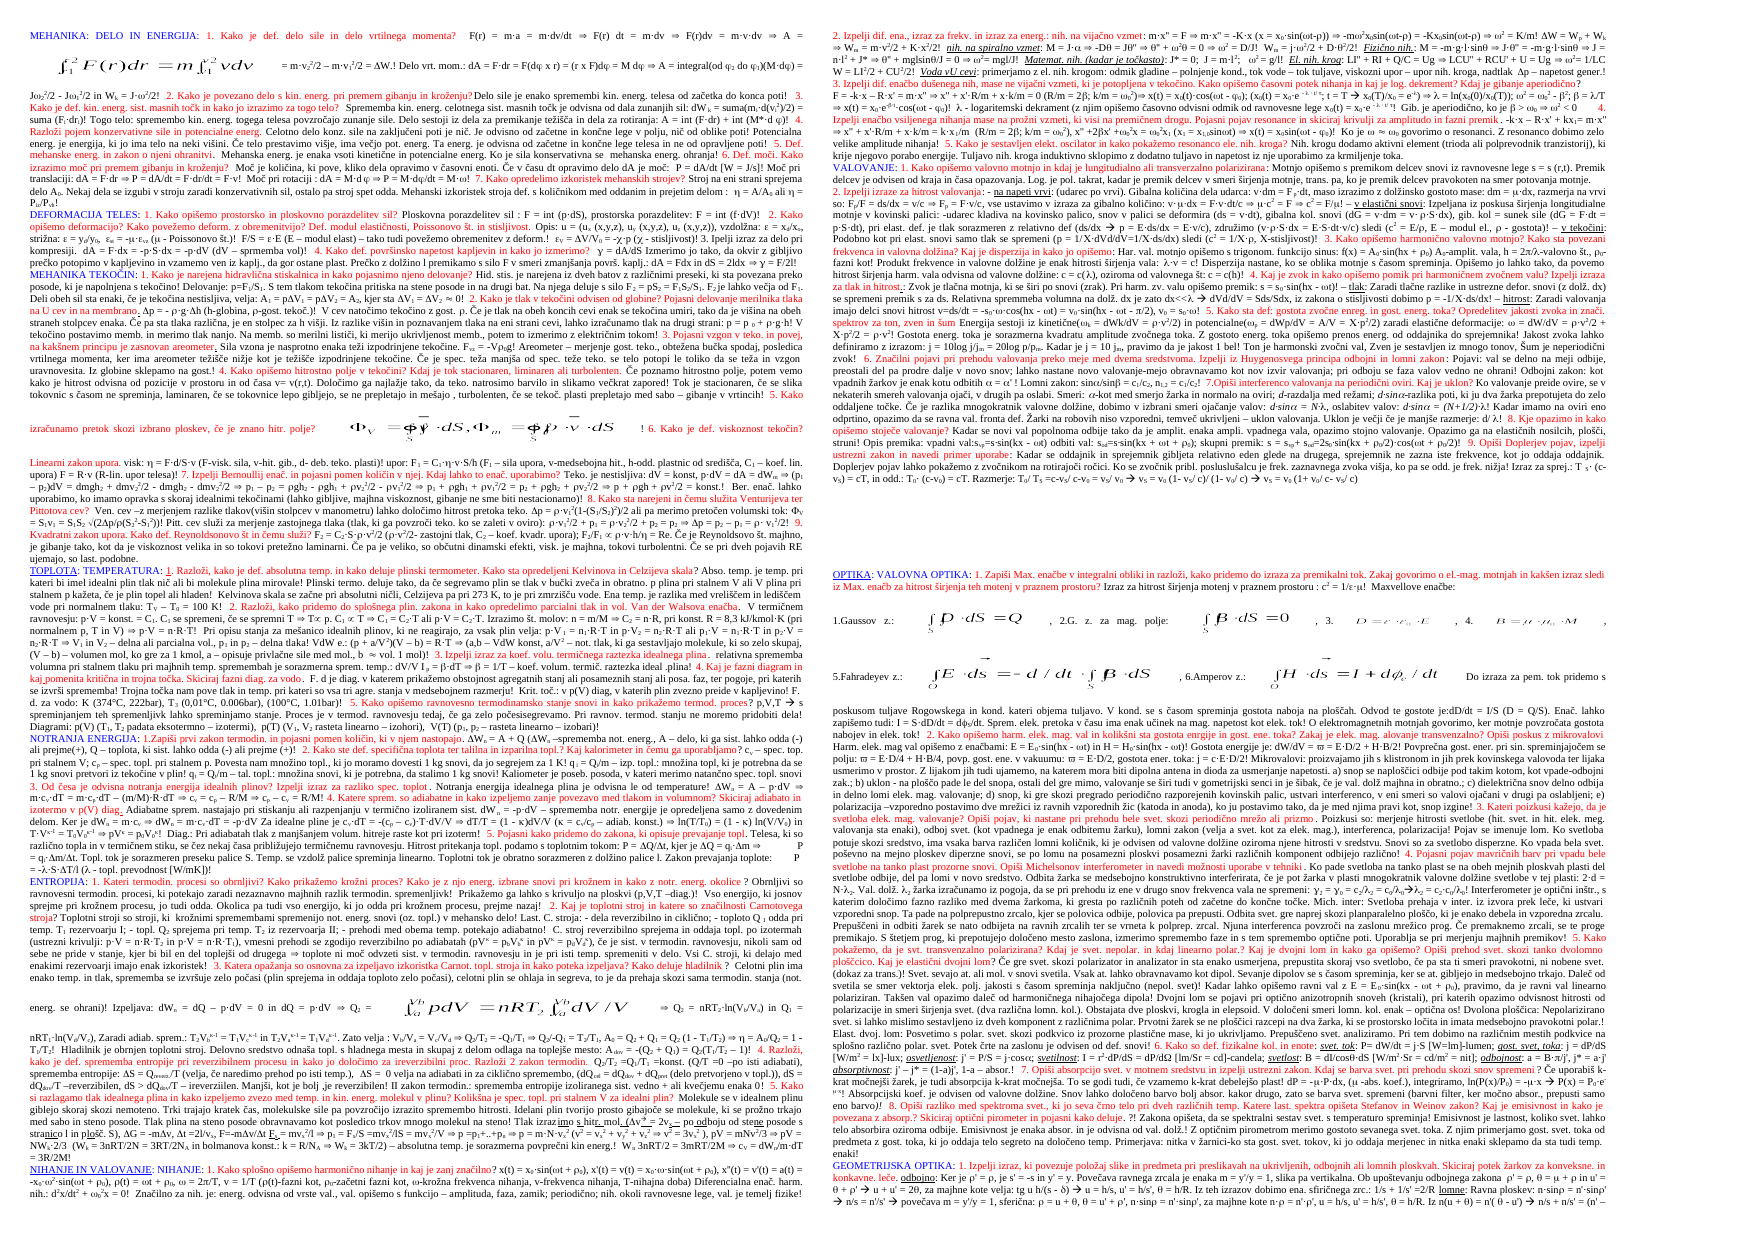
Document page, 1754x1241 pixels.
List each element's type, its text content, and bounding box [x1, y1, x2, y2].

text 1.Gaussov z.: , 2.G. z. za mag. polje: , 3., 4., 5.Fahradeyev z.:, 6.Amperov z.: Do izraza za pem. tok pridemo s poskusom tuljave Rogowskega in kond. kateri objema tuljavo. V kond. se s časom spreminja gostota naboja na ploščah. Odvod te gostote je:dD/dt = I/S (D = Q/S). Enač. lahko zapišemo tudi: I = S·dD/dt = dS/dt. Sprem. elek. pretoka v času ima enak učinek na mag. napetost kot elek. tok! O elektromagnetnih motnjah govorimo, ker motnje povzročata gostota nabojev in elek. tok! 2. Kako opišemo harm. elek. mag. val in kolikšni sta gostota enrgije in gost. ene. toka? Zakaj je elek. mag. alovanje transvenzalno? Opiši poskus z mikrovalovi Harm. elek. mag val opišemo z enačbami: E = E0·sin(hx - t) in H = H0·sin(hx - t)! Gostota energije je: dW/dV =  = E·D/2 + H·B/2! Povprečna gost. ener. pri sin. spreminjajočem se polju:  = E·D/4 + H·B/4, povp. gost. ene. v vakuumu:  = E·D/2, gostota ener. toka: j = c·E·D/2! Mikrovalovi: proizvajamo jih s klistronom in jih prek kovinskega valovoda ter lijaka usmerimo v prostor. Z lijakom jih tudi ujamemo, na katerem mora biti dipolna antena in dioda za usmerjanje napetosti. a) snop se naploščici odbije pod takim kotom, kot vpade-odbojni zak.; b) uklon - na ploščo pade le del snopa, ostali del gre mimo, valovanje se širi tudi v gometrijski senci in je šibak, če je val. dolž majhna in obratno.; c) dielektrična snov delno odbija in delno lomi elek. mag. valovanje; d) snop, ki gre skozi pregrado periodično razporejenih kovinskih palic, ustvari interferenco, v eni smeri so valovi ojačani v drugi pa oslabljeni; e) polarizacija –vzporedno postavimo dve mrežici iz ravnih vzporednih žic (katoda in anoda), ko ju postavimo tako, da je med njima pravi kot, snop izgine! 3. Kateri poizkusi kažejo, da je svetloba elek. mag. valovanje? Opiši pojav, ki nastane pri prehodu bele svet. skozi periodično mrežo ali prizmo. Poizkusi so: merjenje hitrosti svetlobe (hit. svet. in hit. elek. meg. valovanja sta enaki), odboj svet. (kot vpadnega je enak odbitemu žarku), lomni zakon (velja a svet. kot za elek. mag.), interferenca, polarizacija! Pojav se imenuje lom. Ko svetloba potuje skozi sredstvo, ima vsaka barva različen lomni količnik, ki je odvisen od valovne dolžine oziroma njene hitrosti v sredstvu. Snovi so za svetlobo disperzne. Ko vpada bela svet. poševno na mejno ploskev diperzne snovi, se po lomu na posamezni ploskvi posamezni žarki različnih komponent odbijejo različno! 4. Pojasni pojav mavričnih barv pri vpadu bele svetlobe na tanko plast prozorne snovi. Opiši Michelsonov interferometer in navedi možnosti uporabe v tehniki. Ko pade svetloba na tanko plast se na obeh mejnih ploskvah plasti del svetlobe odbije, del pa lomi v novo sredstvo. Odbita žarka se medsebojno konstruktivno interferirata, če je pot žarka v plasti mnogokratnik valovne dolžine svetlobe v tej plasti: 2·d = N·2. Val. dolž. 2 žarka izračunamo iz pogoja, da se pri prehodu iz ene v drugo snov frekvenca vala ne spremeni: 2 = 0 = c2/2 = c0/02 = c2·c0/0! Interferometer je optični inštr., s katerim določimo fazno razliko med dvema žarkoma, ki gresta po različnih poteh od začetne do končne točke. Mich. inter: Svetloba prehaja v inter. iz izvora prek leče, ki ustvari vzporedni snop. Ta pade na polprepustno zrcalo, kjer se polovica odbije, polovica pa prepusti. Odbita svet. gre naprej skozi planparalelno ploščo, ki je enako debela in vzporedna zrcalu. Prepuščeni in odbiti žarek se nato odbijeta na ravnih zrcalih ter se vrneta k polprep. zrcal. Njuna interferenca povzroči na zaslonu mrežico prog. Če premaknemo zrcali, se te proge premikajo. S štetjem prog, ki prepotujejo določeno mesto zaslona, izmerimo spremembo faze in s tem spremembo optične poti. Uporablja se pri merjenju majhnih premikov! 5. Kako pokažemo, da je svt. transvenzalno polarizirana? Kdaj je svet. nepolar. in kdaj linearno polar.? Kaj je dvojni lom in kako ga opišemo? Opiši prehod svet. skozi tanko dvolomno ploščcico. Kaj je elastični dvojni lom? Če gre svet. skozi polarizator in analizator in sta enako usmerjena, prepustita skoraj vso svetlobo, če pa sta ti smeri pravokotni, ni nobene svet. (dokaz za trans.)! Svet. sevajo at. ali mol. v snovi svetila. Vsak at. lahko obravnavamo kot dipol. Sevanje dipolov se s časom spreminja, ker se at. gibljejo in medsebojno trkajo. Daleč od svetila se smer vektorja elek. polj. jakosti s časom spreminja naključno (nepol. svet)! Kadar lahko opišemo ravni val z E = E0·sin(kx - t + 0), pravimo, da je ravni val linearno polariziran. Takšen val opazimo daleč od harmoničnega nihajočega dipola! Dvojni lom se pojavi pri optično anizotropnih snoveh (kristali), pri katerih opazimo odvisnost hitrosti od polarizacije in smeri širjenja svet. (dva različna lomn. kol.). Obstajata dve ploskvi, krogla in elepsoid. V določeni smeri lomn. kol. enak – optična os! Dvolona ploščica: Nepolarizirano svet. si lahko mislimo sestavljeno iz dveh komponent z različnima polar. Prvotni žarek se ne ploščici razcepi na dva žarka, ki se prostorsko ločita in imata medsebojno pravokotni polar.! Elast. dvoj. lom: Posvetimo s polar. svet. skozi podkvico iz prozorne plastične mase, ki jo ukrivljamo. Prepuščeno svet. analiziramo. Pri tem dobimo na različnim mestih podkvice na splošno različno polar. svet. Potek črte na zaslonu je odvisen od def. snovi! 6. Kako so def. fizikalne kol. in enote: svet. tok: P= dW/dt = j·S [W=lm]-lumen; gost. svet, toka: j = dP/dS [W/m2 = lx]-lux; osvetljenost: j' = P/S = j·cos; svetilnost: I = r2·dP/dS = dP/d [lm/Sr = cd]-candela; svetlost: B = dI/cos·dS [W/m2·Sr = cd/m2 = nit]; odbojnost: a = B·/j', j* = a·j' absorptivnost: j' – j* = (1-a)j', 1-a – absor.! 7. Opiši absorpcijo svet. v motnem sredstvu in izpelji ustrezni zakon. Kdaj se barva svet. pri prehodu skozi snov spremeni? Če uporabiš k-krat močnejši žarek, je tudi absorpcija k-krat močnejša. To se godi tudi, če vzamemo k-krat debelejšo plast! dP = -·P·dx, ( -abs. koef.), integriramo, ln(P(x)/P0) = -·x  P(x) = P0·e-·x! Absorpcijski koef. je odvisen od valovne dolžine. Snov lahko določeno barvo bolj absor. kakor drugo, zato se barva svet. spremeni (barvni filter, ker močno absor., prepusti samo eno barvo)! 8. Opiši razliko med spektroma svet., ki jo seva črno telo pri dveh različnih temp. Katere last. spektra opišeta Stefanov in Weinov zakon? Kaj je emisivnost in kako je povezana z absorp.? Skiciraj optični pirometer in pojasni kako deluje. ?! Zakona opišeta, da se spektralni sestav svet. s temperaturo spreminja! Emisivnost je lastnost, koliko svet. lahko telo absorbira oziroma odbije. Emisivnost je enaka absor. in je odvisna od val. dolž.! Z optičnim pirometrom merimo gostoto sevanega svet. toka. Z njim primerjamo gost. svet. toka od predmeta z gost. toka, ki jo oddaja telo segreto na določeno temp. Primerjava: nitka v žarnici-ko sta gost. svet. tokov, ki jo oddaja merjenec in nitka enaki sklepamo da sta tudi temp. enaki! [833, 593, 1606, 1160]
text GEOMETRIJSKA OPTIKA: 1. Izpelji izraz, ki povezuje položaj slike in predmeta pri preslikavah na ukrivljenih, odbojnih ali lomnih ploskvah. Skiciraj potek žarkov za konveksne. in konkavne. leče. odbojno: Ker je ' = , je s' = -s in y' = y. Povečava ravnega zrcala je enaka m = y'/y = 1, slika pa vertikalna. Ob upoštevanju odbojnega zakona ' = ,  =  +  in u' =  + '  u + u' = 2, za majhne kote velja: tg u h/(s - )  u = h/s, u' = h/s',  = h/R. Iz teh izrazov dobimo ena. sfiričnega zrc.: 1/s + 1/s' =2/R lomne: Ravna ploskev: n·sin = n'·sin'  n/s = n'/s'  povečava m = y'/y = 1, sferična:  = u + ,  = u' + ', n·sin = n'·sin', za majhne kote n· = n'·', u = h/s, u' = h/s',  = h/R. Iz n(u + ) = n'(  - u')  n/s + n/s' = (n' – [833, 1160, 1606, 1208]
text F = -k·x – R·x' = m·x''  x'' + x'·R/m + x·k/m = 0 (R/m = 2; k/m = 02) x(t) = x0(t)·cos(t - 0); (x0(t) = x0·e -  · t/ ; t = T  x0(T)/x0 = e-)   = ln(x0(0)/x0(T)); 2 = 02 - 2;  = /T  x(t) = x0·e-·t·cos(t - 0)!  - logaritemski dekrament (z njim opišemo časovno odvisni odmik od ravnovesne lege x0(t) = x0·e -  · t/ ! Gib. je aperiodično, ko je  > 0  2 < 0 4. Izpelji enačbo vsiljenega nihanja mase na prožni vzmeti, ki visi na premičnem drogu. Pojasni pojav resonance in skiciraj krivulji za amplitudo in fazni premik. -k·x – R·x' + kx1= m·x''  x'' + x'·R/m + x·k/m = k·x1/m (R/m = 2; k/m = 02), x'' +2x' +02x = 02x1 (x1 = x1,0sint)  x(t) = x0sin(t - 0)! Ko je   0 govorimo o resonanci. Z resonanco dobimo zelo velike amplitude nihanja! 5. Kako je sestavljen elekt. oscilator in kako pokažemo resonanco ele. nih. kroga? Nih. krogu dodamo aktivni element (trioda ali polprevodnik tranzistorij), ki krije njegovo porabo energije. Tuljavo nih. kroga induktivno sklopimo z dodatno tuljavo in napetost iz nje uporabimo za krmiljenje toka. [833, 89, 1606, 161]
text VALOVANJE: 1. Kako opišemo valovno motnjo in kdaj je lungitudialno ali transverzalno polarizirana: Motnjo opišemo s premikom delcev snovi iz ravnovesne lege s = s (r,t). Premik delcev je odvisen od kraja in časa opazovanja. Log. je pol. takrat, kadar je premik delcev v smeri širjenja motnje, trans. pa, ko je premik delcev pravokoten na smer potovanja motnje. [833, 161, 1606, 185]
text 2. Izpelji izraze za hitrost valovanja: - na napeti vrvi: (udarec po vrvi). Gibalna količina dela udarca: v·dm = Fp·dt, maso izrazimo z dolžinsko gostoto mase: dm = ·dx, razmerja na vrvi so: Fp/F = ds/dx = v/c  Fp = F·v/c, vse ustavimo v izraza za gibalno količino: v··dx = F·v·dt/c  ·c2 = F  c2 = F/! – v elastični snovi: Izpeljana iz poskusa širjenja longitudialne motnje v kovinski palici: -udarec kladiva na kovinsko palico, snov v palici se deformira (ds = v·dt), gibalna kol. snovi (dG = v·dm = v··S·dx), gib. kol = sunek sile (dG = F·dt = p·S·dt), pri elast. def. je tlak sorazmeren z relativno def (ds/dx  p = E·ds/dx = E·v/c), združimo (v··S·dx = E·S·dt·v/c) sledi (c2 = E/, E – modul el.,  - gostota)! – v tekočini: Podobno kot pri elast. snovi samo tlak se spremeni (p = 1/·dVd/dV=1/·ds/dx) sledi (c2 = 1/·, -stisljivost)! 3. Kako opišemo harmonično valovno motnjo? Kako sta povezani frekvenca in valovna dolžina? Kaj je disperzija in kako jo opišemo: Har. val. motnjo opišemo s trigonom. funkcijo sinus: f(x) = A0·sin(hx + 0) A0-amplit. vala, h = 2/-valovno št., 0-fazni kot! Produkt frekvence in valovne dolžine je enak hitrosti širjenja vala: · = c! Disperzija nastane, ko se oblika motnje s časom spreminja. Opišemo jo lahko tako, da povemo hitrost širjenja harm. vala odvisna od valovne dolžine: c = c(), oziroma od valovnega št: c = c(h)! 4. Kaj je zvok in kako opišemo pomik pri harmoničnem zvočnem valu? Izpelji izraza za tlak in hitrost.: Zvok je tlačna motnja, ki se širi po snovi (zrak). Pri harm. zv. valu opišemo premik: s = s0·sin(hx - t)! – tlak: Zaradi tlačne razlike in ustrezne defor. snovi (z dolž. dx) se spremeni premik s za ds. Relativna spremmeba volumna na dolž. dx je zato dx<<  dVd/dV = Sds/Sdx, iz zakona o stisljivosti dobimo p = -1/·ds/dx! – hitrost: Zaradi valovanja imajo delci snovi hitrost v=ds/dt = -s0··cos(hx - t) = v0·sin(hx - t - /2), v0 = s0·! 5. Kako sta def: gostota zvočne enreg. in gost. energ. toka? Opredelitev jakosti zvoka in znači. spektrov za ton, zven in šum Energija sestoji iz kinetične(k = dWk/dV = ·v2/2) in potencialne(p = dWp/dV = A/V = ·p2/2) zaradi elastične deformacije:  = dW/dV = ·v2/2 + ·p2/2 = ·v2! Gostota energ. toka je sorazmerna kvadratu amplitude zvočnega toka. Z gostoto energ. toka opišemo prenos energ. od oddajnika do sprejemnika! Jakost zvoka lahko definiramo z izrazom: j = 10log j/jm = 20log p/pm. Kadar je j = 10 jm, pravimo da je jakost 1 bel! Ton je harmonski zvočni val, Zven je sestavljen iz mnogo tonov, Šum je neperiodični zvok! 6. Značilni pojavi pri prehodu valovanja preko meje med dvema sredstvoma. Izpelji iz Huygenosvega principa odbojni in lomni zakon: Pojavi: val se delno na meji odbije, preostali del pa prodre dalje v novo snov; lahko nastane novo valovanje-mejo obravnavamo kot nov izvir valovanja; pri odboju se faza valov vedno ne ohrani! Odbojni zakon: kot vpadnih žarkov je enak kotu odbitih  = ' ! Lomni zakon: sin/sin = c1/c2, n1,2 = c1/c2! 7.Opiši interferenco valovanja na periodični oviri. Kaj je uklon? Ko valovanje preide ovire, se v nekaterih smereh valovanja ojači, v drugih pa oslabi. Smeri: -kot med smerjo žarka in normalo na oviri; d-razdalja med režami; d·sin-razlika poti, ki ju dva žarka prepotujeta do zelo oddaljene točke. Če je razlika mnogokratnik valovne dolžine, dobimo v izbrani smeri ojačanje valov: d·sin = N·, oslabitev valov: d·sin = (N+1/2)·! Kadar imamo na oviri eno odprtino, opazimo da se ravna val. fronta def. Žarki na robovih niso vzporedni, temveč ukrivljeni – uklon valovanja. Uklon je večji če je manjše razmerje: d/! 8. Kje opazimo in kako opišemo stoječe valovanje? Kadar se novi val popolnoma odbije tako da je amplit. enaka ampli. vpadnega vala, opazimo stojno valovanje. Opazimo ga na elastičnih nosilcih, plošči, struni! Opis premika: vpadni val:svp=s·sin(kx - t) odbiti val: sod=s·sin(kx + t + 0); skupni premik: s = svp+ sod=2s0·sin(kx + 0/2)·cos(t + 0/2)! 9. Opiši Doplerjev pojav, izpelji ustrezni zakon in navedi primer uporabe: Kadar se oddajnik in sprejemnik gibljeta relativno eden glede na drugega, sprejemnik ne zazna iste frekvence, kot jo oddaja oddajnik. Doplerjev pojav lahko pokažemo z zvočnikom na rotirajoči ročici. Ko se zvočnik pribl. posluslušalcu je frek. zaznavnega zvoka višja, ko pa se odd. je frek. nižja! Izraz za sprej.: TS· (c-vS) = cT, in odd.: T0· (c-v0) = cT. Razmerje: T0/ TS =c-vS/ c-v0 = vS/ v0  vS = v0 (1- vS/ c)/ (1- v0/ c)  vS = v0 (1+ v0/ c- vS/ c) [833, 185, 1606, 485]
text TOPLOTA: TEMPERATURA: 1. Razloži, kako je def. absolutna temp. in kako deluje plinski termometer. Kako sta opredeljeni Kelvinova in Celzijeva skala? Abso. temp. je temp. pri kateri bi imel idealni plin tlak nič ali bi molekule plina mirovale! Plinski termo. deluje tako, da če segrevamo plin se tlak v bučki zveča in obratno. p plina pri stalnem V ali V plina pri stalnem p kažeta, če je plin topel ali hladen! Kelvinova skala se začne pri absolutni ničli, Celzijeva pa pri 273 K, to je pri zmrzišču vode. Ena temp. je razlika med vreliščem in lediščem vode pri normalnem tlaku: TV – T0 = 100 K! 2. Razloži, kako pridemo do splošnega plin. zakona in kako opredelimo parcialni tlak in vol. Van der Walsova enačba. V termičnem ravnovesju: p·V = konst. = C1. C1 se spremeni, če se spremni T  T p. C1  T  C1 = C2·T ali p·V = C2·T. Izrazimo št. molov: n = m/M  C2 = n·R, pri konst. R = 8,3 kJ/kmol·K (pri normalnem p, T in V)  p·V = n·R·T! Pri opisu stanja za mešanico idealnih plinov, ki ne reagirajo, za vsak plin velja: p·V1 = n1·R·T in p·V2 = n2·R·T ali p1·V = n1·R·T in p2·V = n2·R·T  V1 in V2 – delna ali parcialna vol., p1 in p2 – delna tlaka! VdW e.: (p + a/V2)(V – b) = R·T  (a,b – VdW konst, a/V2 – not. tlak, ki ga sestavljajo molekule, ki so zelo skupaj, (V – b) – volumen mol, ko gre za 1 kmol, a – opisuje privlačne sile med mol., b  vol. 1 mol)! 3. Izpelji izraz za koef. volu. termičnega raztezka idealnega plina. relativna sprememba volumna pri stalnem tlaku pri majhnih temp. spremembah je sorazmerna sprem. temp.: dV/V Ip = ·dT   = 1/T – koef. volum. termič. raztezka ideal .plina! 4. Kaj je fazni diagram in kaj pomenita kritična in trojna točka. Skiciraj fazni diag. za vodo. F. d je diag. v katerem prikažemo obstojnost agregatnih stanj ali posameznih stanj ali posa. faz, ter pogoje, pri katerih se izvrši sprememba! Trojna točka nam pove tlak in temp. pri kateri so vsa tri agre. stanja v medsebojnem razmerju! Krit. toč.: v p(V) diag, v katerih plin zvezno preide v kapljevino! F. d. za vodo: K (374°C, 222bar), T3 (0,01°C, 0.006bar), (100°C, 1.01bar)! 5. Kako opišemo ravnovesno termodinamsko stanje snovi in kako prikažemo termod. proces? p,V,T  s spreminjanjem teh spremenljivk lahko spreminjamo stanje. Proces je v termod. ravnovesju tedaj, če ga zelo počesisegrevamo. Pri ravnov. termod. stanju ne moremo pridobiti dela! Diagrami: p(V) (T1, T2 padata eksotermno – izotermi), p(T) (V1, V2 rasteta linearno – izohori), V(T) (p1, p2 – rasteta linearno – izobari)! [29, 564, 803, 732]
text DEFORMACIJA TELES: 1. Kako opišemo prostorsko in ploskovno porazdelitev sil? Ploskovna porazdelitev sil : F = int (p·dS), prostorska porazdelitev: F = int (f·dV)! 2. Kako opišemo deformacijo? Kako povežemo deform. z obremenitvijo? Def. modul elastičnosti, Poissonovo št. in stisljivost. Opis: u = (ux (x,y,z), uy (x,y,z), uz (x,y,z)), vzdolžna:  = xd/xo, strižna:  = yd/y0, st = -·vz ( - Poissonovo št.)! F/S = ·E (E – modul elast) – tako tudi povežemo obremenitev z deform.! V = V/V0 = -·p ( - stisljivost)! 3. Ipelji izraz za delo pri kompresiji. dA = F·dx = -p·S·dx = -p·dV (dV – sprmemba vol)! 4. Kako def. površinsko napetost kapljevin in kako jo izmerimo?  = dA/dS Izmerimo jo tako, da okvir z gibljivo prečko potopimo v kapljevino in vzamemo ven iz kaplj., da gor ostane plast. Prečko z dolžino l premikamo s silo F v smeri zmanjšanja površ. kaplj.: dA = Fdx in dS = 2ldx   = F/2l! [29, 209, 803, 269]
text NOTRANJA ENERGIJA: 1.Zapiši prvi zakon termodin. in pojasni pomen količin, ki v njem nastopajo. Wn = A + Q (Wn –sprememba not. energ., A – delo, ki ga sist. lahko odda (-) ali prejme(+), Q – toplota, ki sist. lahko odda (-) ali prejme (+)! 2. Kako ste def. specifična toplota ter talilna in izparilna topl.? Kaj kalorimeter in čemu ga uporabljamo? cv – spec. top. pri stalnem V; cp – spec. topl. pri stalnem p. Povesta nam množino topl., ki jo moramo dovesti 1 kg snovi, da jo segrejem za 1 K! qi = Qi/m – izp. topl.: množina topl, ki je potrebna da se 1 kg snovi pretvori iz tekočine v plin! qt = Qt/m – tal. topl.: množina snovi, ki je potrebna, da stalimo 1 kg snovi! Kaliometer je poseb. posoda, v kateri merimo natančno spec. topl. snovi [29, 732, 803, 780]
text 2. Izpelji dif. ena., izraz za frekv. in izraz za energ.: nih. na vijačno vzmet: m·x'' = F  m·x'' = -K·x (x = x0·sin(t-))  -m2x0sin(t-) = -Kx0sin(t-)  2 = K/m! W = Wp + Wk  Wm = m·v2/2 + K·x2/2! nih. na spiralno vzmet: M = J·  -D = J''  '' + 2 = 0  2 = D/J! Wm = j·2/2 + D·2/2! Fizično nih.: M = -m·g·l·sin  J·'' = -m·g·l·sin  J = n·l2 + J*  '' + mglsin/J = 0  2= mgl/J! Matemat. nih. (kadar je točkasto): J* = 0; J = m·l2; 2 = g/l! El. nih. krog: LI'' + RI + Q/C = Ug  LCU'' + RCU' + U = Ug  2= 1/LC W = LI2/2 + CU2/2! Voda vU cevi: primerjamo z el. nih. krogom: odmik gladine – polnjenje kond., tok vode – tok tuljave, viskozni upor – upor nih. kroga, nadtlak p – napetost gener.! 3. Izpelji dif. enačbo dušenega nih, mase ne vijačni vzmeti, ki je potopljena v tekočino. Kako opišemo časovni potek nihanja in kaj je log. dekrement? Kdaj je gibanje aperiodično? [833, 29, 1606, 89]
text NIHANJE IN VALOVANJE: NIHANJE: 1. Kako splošno opišemo harmonično nihanje in kaj je zanj značilno? x(t) = x0·sin(t + 0), x'(t) = v(t) = x0··sin(t + 0), x''(t) = v'(t) = a(t) = -x0·2·sin(t + 0), (t) = t + 0,  = 2/T, v = 1/T ((t)-fazni kot, 0-začetni fazni kot, -krožna frekvenca nihanja, v-frekvenca nihanja, T-nihajna doba) Diferencialna enač. harm. nih.: d2x/dt2 + 02x = 0! Značilno za nih. je: energ. odvisna od vrste val., val. opišemo s funkcijo – amplituda, faza, zamik; periodično; nih. okoli ravnovesne lege, val. je temelj fizike! [29, 1163, 803, 1199]
text 3. Od česa je odvisna notranja energija idealnih plinov? Izpelji izraz za razliko spec. toplot. Notranja energija idealnega plina je odvisna le od temperature! Wn = A – p·dV  m·cv·dT = m·cp·dT – (m/M)·R·dT  cv = cp – R/M  cp – cv = R/M! 4. Katere sprem. so adiabatne in kako izpeljemo zanje povezavo med tlakom in volumnom? Skiciraj adiabato in izotermo v p(V) diag. Adiabatne sprem. nastajajo pri stiskanju ali razpenjanju v termično izoliranem sist. dWn = -p·dV – sprememba notr. energije je opredeljena samo z dovedenim delom. Ker je dWn = m·cv  dWn = m·cv·dT = -p·dV Za idealne pline je cv·dT = -(cp – cv)·T·dV/V  dT/T = (1 - )dV/V ( = cv/cp – adiab. konst.)  ln(T/T0) = (1 - ) ln(V/V0) in T·V-1 = T0V0-1  pV = p0V0! Diag.: Pri adiabatah tlak z manjšanjem volum. hitreje raste kot pri izoterm! 5. Pojasni kako pridemo do zakona, ki opisuje prevajanje topl. Telesa, ki so različno topla in v termičnem stiku, se čez nekaj časa približujejo termičnemu ravnovesju. Hitrost pritekanja topl. podamo s toplotnim tokom: P = Q/t, kjer je Q = qi·m  P = qi·m/t. Topl. tok je sorazmeren preseku palice S. Temp. se vzdolž palice spreminja linearno. Toplotni tok je obratno sorazmeren z dolžino palice l. Zakon prevajanja toplote: P = -·S·T/l ( - topl. prevodnost [W/mK])! [29, 780, 803, 876]
text MEHANIKA TEKOČIN: 1. Kako je narejena hidravlična stiskalnica in kako pojasnimo njeno delovanje? Hid. stis. je narejena iz dveh batov z različnimi preseki, ki sta povezana preko posode, ki je napolnjena s tekočino! Delovanje: p=F1/S1. S tem tlakom tekočina pritiska na stene posode in na drugi bat. Na njega deluje s silo F2 = pS2 = F1S2/S1. F2 je lahko večja od F1. Deli obeh sil sta enaki, če je tekočina nestisljiva, velja: A1 = pV1 = pV2 = A2, kjer sta V1 = V2  0! 2. Kako je tlak v tekočini odvisen od globine? Pojasni delovanje merilnika tlaka na U cev in na membrano. p = - ·g·h (h-globina, -gost. tekoč.)! V cev natočimo tekočino z gost. . Če je tlak na obeh koncih cevi enak se tekočina umiri, tako da je višina na obeh straneh stolpcev enaka. Če pa sta tlaka različna, je en stolpec za h višji. Iz razlike višin in poznavanjem tlaka na eni strani cevi, lahko izračunamo tlak na drugi strani: p = p0 + ·g·h! V tekočino postavimo memb. in merimo tlak nanjo. Na memb. so merilni lističi, ki merijo ukrivljenost memb., potem to izmerimo z električnim tokom! 3. Pojasni vzgon v teko. in povej, na kakšnem principu je zasnovan areometer. Sila vzona je nasprotno enaka teži izpodrinjene tekočine. Fvz = -V0g! Areometer – merjenje gost. teko., obtežena bučka spodaj, posledica vrtilnega momenta, ker ima areometer težišče nižje kot je težišče izpodrinjene tekočine. Če je spec. teža manjša od spec. teže teko. se telo potopi le toliko da se teža in vzgon uravnovesita. Iz globine sklepamo na gost.! 4. Kako opišemo hitrostno polje v tekočini? Kdaj je tok stacionaren, liminaren ali turbolenten. Če poznamo hitrostno polje, potem vemo kako je hitrost odvisna od pozicije v prostoru in od časa v= v(r,t). Določimo ga najlažje tako, da teko. natrosimo barvilo in slikamo večkrat zapored! Tok je stacionaren, če se slika tokovnic s časom ne spreminja, laminaren, če se tokovnice lepo gibljejo, se ne prepletajo in mešajo , turbolenten, če se tekoč. plasti prepletajo med sabo – gibanje v vrtincih! 5. Kako izračunamo pretok skozi izbrano ploskev, če je znano hitr. polje? ! 6. Kako je def. viskoznost tekočin? Linearni zakon upora. visk:  = F·d/S·v (F-visk. sila, v-hit. gib., d- deb. teko. plasti)! upor: F1 = C1··v·S/h (F1 – sila upora, v-medsebojna hit., h-odd. plastnic od središča, C1 – koef. lin. upora) F = R·v (R-lin. upor telesa)! 7. Izpelji Bernoullij enač. in pojasni pomen količin v njej. Kdaj lahko to enač. uporabimo? Teko. je nestisljiva: dV = konst, p·dV = dA = dWm  (p1 – p2)dV = dmgh2 + dmv22/2 - dmgh2 - dmv22/2  p1 – p2 = gh2 - gh1 + v22/2 - v12/2  p1 + gh1 + v12/2 = p2 + gh2 + v22/2  p + gh + v2/2 = konst.! Ber. enač. lahko uporabimo, ko imamo opravka s skoraj idealnimi tekočinami (lahko gibljive, majhna viskoznost, gibanje ne sme biti nestacionarno)! 8. Kako sta narejeni in čemu služita Venturijeva ter Pittotova cev? Ven. cev –z merjenjem razlike tlakov(višin stolpcev v manometru) lahko določimo hitrost pretoka teko. p = ·v12(1-(S1/S2)2)/2 ali pa merimo pretočen volumski tok: V = S1v1 = S1S2 (2p/(S22-S12))! Pitt. cev služi za merjenje zastojnega tlaka (tlak, ki ga povzroči teko. ko se zaleti v oviro): ·v12/2 + p1 = ·v22/2 + p2 = p2  p = p2 – p1 = · v12/2! 9. Kvadratni zakon upora. Kako def. Reynoldsonovo št in čemu služi? F2 = C2·S··v2/2 (·v2/2- zastojni tlak, C2 – koef. kvadr. upora); F2/F1  ·v·h/ = Re. Če je Reynoldsovo št. majhno, je gibanje tako, kot da je viskoznost velika in so tokovi pretežno laminarni. Če pa je veliko, so občutni dinamski efekti, visk. je majhna, tokovi turbolentni. Če se pri dveh pojavih RE ujemajo, so last. podobne. [29, 269, 803, 564]
text ENTROPIJA: 1. Kateri termodin. procesi so obrnljivi? Kako prikažemo krožni proces? Kako je z njo energ. izbrane snovi pri krožnem in kako z notr. energ. okolice? Obrnljivi so ravnovesni termodin. procesi, ki potekajo zaradi nezaznavno majhnih razlik termodin. spremenljivk! Prikažemo ga lahko s krivuljo na ploskvi (p,V,T –diag.)! Vso energijo, ki josnov sprejme pri krožnem procesu, jo tudi odda. Okolica pa tudi vso energijo, ki jo odda pri krožnem procesu, prejme nazaj! 2. Kaj je toplotni stroj in katere so značilnosti Carnotovega stroja? Toplotni stroji so stroji, ki krožnimi spremembami spremenijo not. energ. snovi (oz. topl.) v mehansko delo! Last. C. stroja: - dela reverzibilno in ciklično; - toploto Q1 odda pri temp. T1 rezervoarju I; - topl. Q2 sprejema pri temp. T2 iz rezervoarja II; - prehodi med obema temp. potekajo adiabatno! C. stroj reverzibilno sprejema in oddaja topl. po izotermah (ustrezni krivulji: p·V = n·R·T2 in p·V = n·R·T1), vmesni prehodi se zgodijo reverzibilno po adiabatah (pV = pbVb in pV = pdVd), če je sist. v termodin. ravnovesju, nikoli sam od sebe ne pride v stanje, kjer bi bil en del toplejši od drugega  toplote ni moč odvzeti sist. v termodin. ravnovesju in je pri isti temp. spremeniti v delo. Vsi C. stroji, ki delajo med enakimi rezervoarji imajo enak izkoristek! 3. Katera opažanja so osnovna za izpeljavo izkoristka Carnot. topl. stroja in kako poteka izpeljava? Kako deluje hladilnik? Celotni plin ima enako temp. in tlak, sprememba se izvršuje zelo počasi (plin sprejema in oddaja toploto zelo počasi), celotni plin se ohlaja in segreva, to je da prehaja skozi sama termodin. stanja (not. energ. se ohrani)! Izpeljava: dWn = dQ – p·dV = 0 in dQ = p·dV  Q2 =  Q2 = nRT2·ln(Vb/Va) in Q1 = nRT1·ln(Vd/Vc), Zaradi adiab. sprem.: T2Vb-1 = T1Vc-1 in T2Va-1 = T1Vd-1. Zato velja : Vb/Va = Vc/Vd  Q2/T2 = -Q1/T1  Q2/-Q1 = T2/T1, A0 = Q2 + Q1 = Q2 (1 - T1/T2)   = A0/Q2 = 1 - T1/T2! Hladilnik je obrnjen toplotni stroj. Delovno sredstvo odnaša topl. s hladnega mesta in skupaj z delom odlaga na toplejše mesto: Adov = -(Q2 + Q1) = Q2(T1/T2 – 1)! 4. Razloži, kako je def. sprememba entropije pri reverzibilnem procesu in kako jo določimo za ireverzibilni proc. Razloži 2 zakon termodin. Q2/T2 =Q1/T1 =konst. (Q/T =0 –po isti adiabati), sprememba entropije: S = Qreverz./T (velja, če naredimo prehod po isti temp.), S = 0 velja na adiabati in za ciklično spremembo, (dQcel = dQdov + dQpret (delo pretvorjeno v topl.)), dS = dQdov/T –reverzibilen, dS > dQdov/T – ireverziilen. Manjši, kot je bolj ,je reverzibilen! II zakon termodin.: sprememba entropije izoliranega sist. vedno + ali kvečjemu enaka 0! 5. Kako si razlagamo tlak idealnega plina in kako izpeljemo zvezo med temp. in kin. energ. molekul v plinu? Kolikšna je spec. topl. pri stalnem V za idealni plin? Molekule se v idealnem plinu giblejo skoraj skozi nemoteno. Trki trajajo kratek čas, molekulske sile pa povzročijo izrazito spremembo hitrosti. Idelani plin tvorijo prosto gibajoče se molekule, ki se prožno trkajo med sabo in steno posode. Tlak plina na steno posode obravnavamo kot posledico trkov mnogo molekul na steno! Tlak izrazimo s hitr. mol. (v = 2vx – po odboju od stene posode s stranico l in plošč. S), G = -mv, t =2l/vx, F=-mv/t Fx = mvx2/l  p1 = Fx/S =mvx2/lS = mvx2/V  p =p1+..+pn  p = m·N·vx2 (v2 = vx2 + vy2 + vz2  v2 = 3vx2 ), pV = mNv2/3  pV = NWk·2/3 (Wk = 3nRT/2N = 3RT/2NA in bolmanova konst.: k = R/NA  Wk = 3kT/2) – absolutna temp. je sorazmerna povprečni kin energ.! Wn 3nRT/2 = 3mRT/2M  cV = dWn/m·dT = 3R/2M! [29, 876, 803, 1163]
text OPTIKA: VALOVNA OPTIKA: 1. Zapiši Max. enačbe v integralni obliki in razloži, kako pridemo do izraza za premikalni tok. Zakaj govorimo o el.-mag. motnjah in kakšen izraz sledi iz Max. enačb za hitrost širjenja teh motenj v praznem prostoru? Izraz za hitrost širjenja motenj v praznem prostoru : c2 = 1/·! Maxvellove enačbe: [833, 569, 1606, 593]
text MEHANIKA: DELO IN ENERGIJA: 1. Kako je def. delo sile in delo vrtilnega momenta? F(r) = m·a = m·dv/dt  F(r) dt = m·dv  F(r)dv = m·v·dv  A = = m·v22/2 – m·v12/2 = W.! Delo vrt. mom.: dA = F·dr = F(d x r) = (r x F)d = M d  A = integral(od 2 do 1)(M·d) = J22/2 - J12/2 in Wk = J·2/2! 2. Kako je povezano delo s kin. energ. pri premem gibanju in kroženju?Delo sile je enako spremembi kin. energ. telesa od začetka do konca poti! 3. Kako je def. kin. energ. sist. masnih točk in kako jo izrazimo za togo telo? Sprememba kin. energ. celotnega sist. masnih točk je odvisna od dala zunanjih sil: dWk = suma(mi·d(vi2)/2) = suma (Fi·dri)! Togo telo: spremembo kin. energ. togega telesa povzročajo zunanje sile. Delo sestoji iz dela za premikanje težišča in dela za rotiranja: A = int (F·dr) + int (M*·d)! 4. Razloži pojem konzervativne sile in potencialne energ. Celotno delo konz. sile na zaključeni poti je nič. Je odvisno od začetne in končne lege v polju, nič od oblike poti! Potencialna energ. je energija, ki jo ima telo na neki višini. Če telo prestavimo višje, ima večjo pot. energ. Ta energ. je odvisna od začetne in končne lege telesa in ne od opravljene poti! 5. Def. mehanske energ. in zakon o njeni ohranitvi. Mehanska energ. je enaka vsoti kinetične in potencialne energ. Ko je sila konservativna se mehanska energ. ohranja! 6. Def. moči. Kako izrazimo moč pri premem gibanju in kroženju? Moč je količina, ki pove, kliko dela opravimo v časovni enoti. Če v času dt opravimo delo dA je moč: P = dA/dt [W = J/s]! Moč pri translaciji: dA = F·dr  P = dA/dt = F·dr/dt = F·v! Moč pri rotaciji : dA = M·d  P = M·d/dt = M·! 7. Kako opredelimo izkoristek mehanskih strojev? Stroj na eni strani sprejema delo A0. Nekaj dela se izgubi v stroju zaradi konzervativnih sil, ostalo pa stroj spet odda. Mehanski izkoristek stroja def. s količnikom med oddanim in prejetim delom :  = A/A0 ali  = Piz/Pvh! [29, 29, 803, 209]
